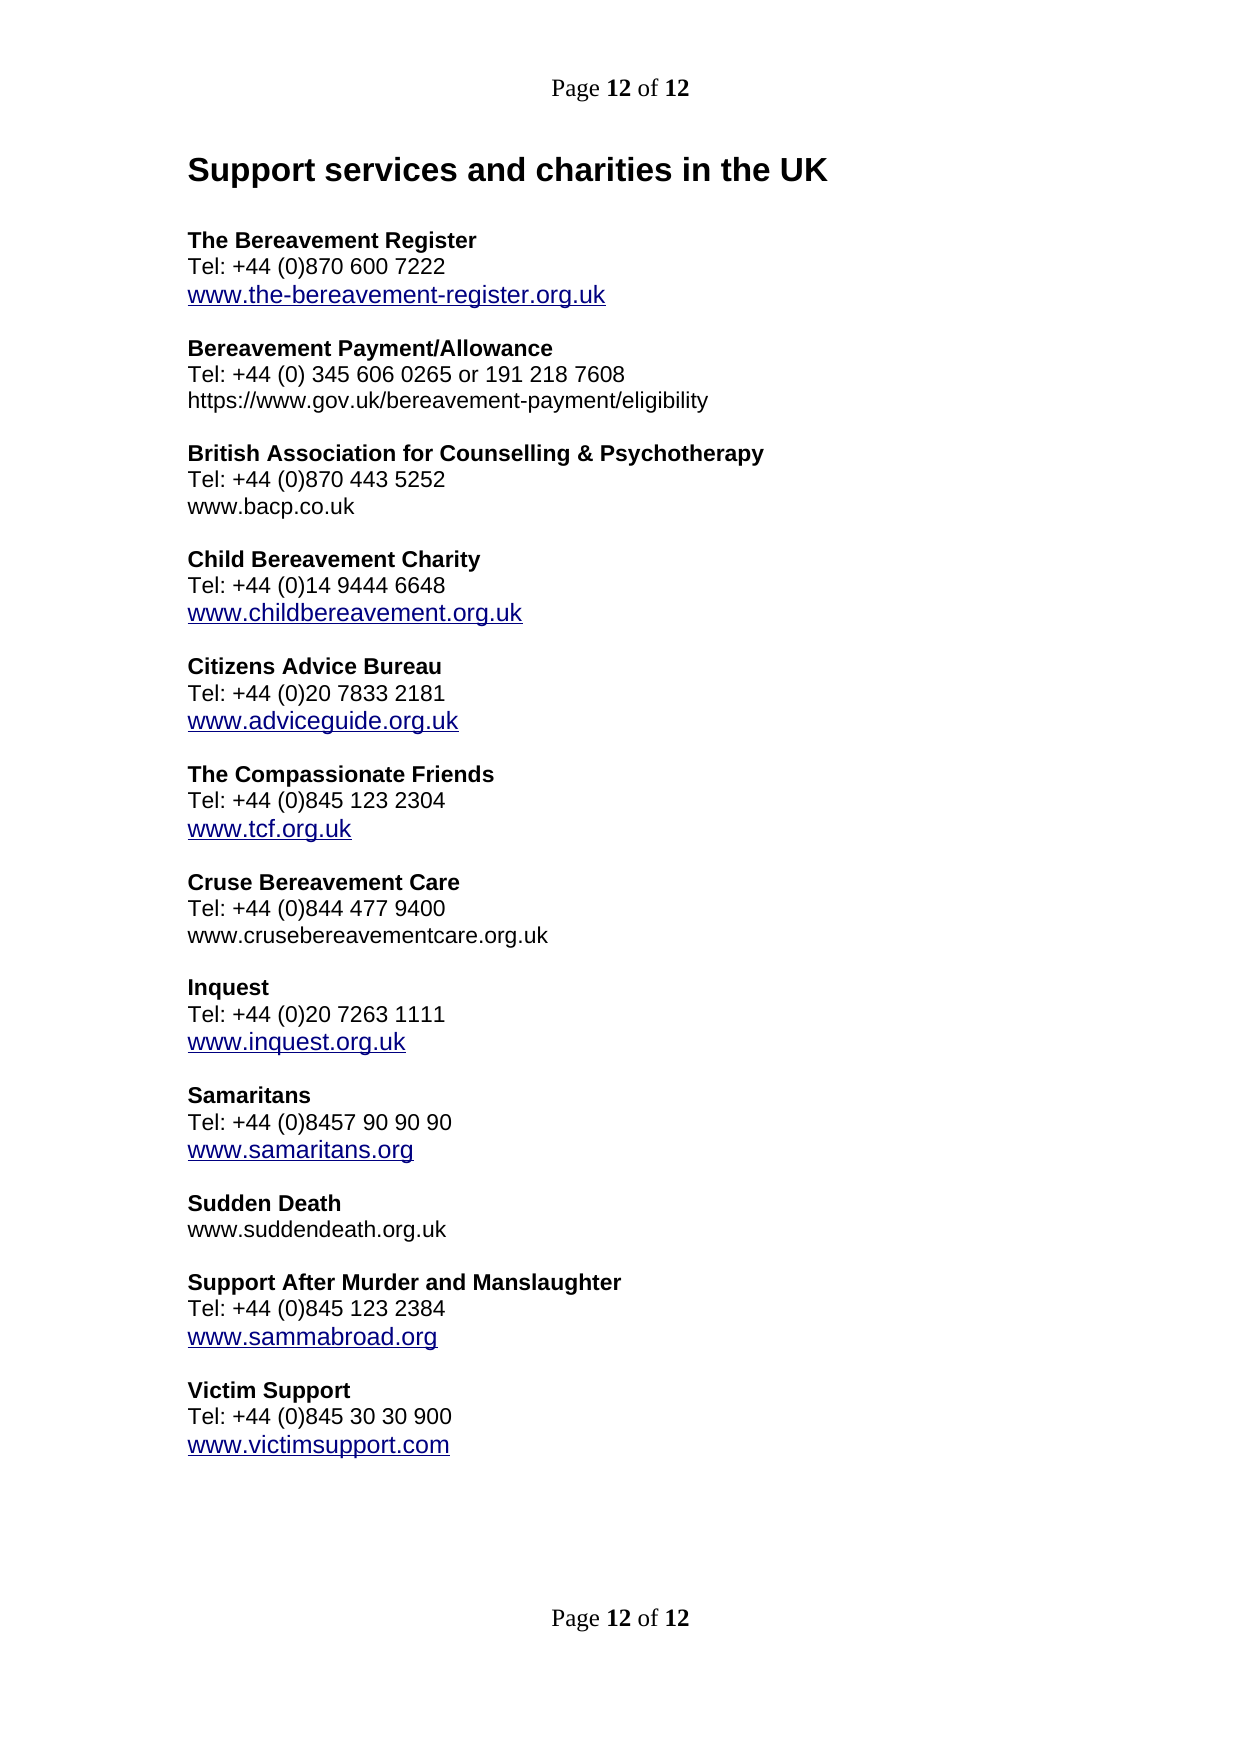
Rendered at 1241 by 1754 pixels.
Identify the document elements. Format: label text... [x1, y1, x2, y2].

text Cruse Bereavement Care [187, 869, 1053, 895]
text www.sammabroad.org [187, 1322, 1053, 1351]
text Tel: +44 (0)8457 90 90 90 [187, 1108, 1053, 1135]
text Tel: +44 (0)845 123 2384 [187, 1295, 1053, 1322]
text Bereavement Payment/Allowance [187, 335, 1053, 361]
text The Bereavement Register [187, 227, 1053, 253]
text Tel: +44 (0)870 600 7222 [187, 253, 1053, 279]
text www.bacp.co.uk [187, 493, 1053, 519]
text Sudden Death [187, 1190, 1053, 1216]
text Tel: +44 (0)845 30 30 900 [187, 1403, 1053, 1429]
text Child Bereavement Charity [187, 546, 1053, 572]
text www.suddendeath.org.uk [187, 1216, 1053, 1243]
text www.childbereavement.org.uk [187, 598, 1053, 627]
text Tel: +44 (0)20 7263 1111 [187, 1001, 1053, 1027]
text www.the-bereavement-register.org.uk [187, 279, 1053, 308]
text Tel: +44 (0)844 477 9400 [187, 895, 1053, 922]
text Support services and charities in the UK [187, 150, 1053, 188]
text www.victimsupport.com [187, 1429, 1053, 1458]
text Tel: +44 (0)14 9444 6648 [187, 572, 1053, 598]
text Tel: +44 (0)870 443 5252 [187, 466, 1053, 493]
text Tel: +44 (0) 345 606 0265 or 191 218 7608 [187, 361, 1053, 387]
text www.tcf.org.uk [187, 814, 1053, 843]
text https://www.gov.uk/bereavement-payment/eligibility [187, 387, 1053, 414]
text Victim Support [187, 1377, 1053, 1403]
text British Association for Counselling & Psychotherapy [187, 440, 1053, 466]
text Support After Murder and Manslaughter [187, 1269, 1053, 1295]
text www.inquest.org.uk [187, 1027, 1053, 1056]
text www.samaritans.org [187, 1135, 1053, 1164]
text Samaritans [187, 1082, 1053, 1108]
text Citizens Advice Bureau [187, 653, 1053, 680]
text Tel: +44 (0)20 7833 2181 [187, 680, 1053, 706]
text Tel: +44 (0)845 123 2304 [187, 787, 1053, 814]
text The Compassionate Friends [187, 761, 1053, 787]
text www.adviceguide.org.uk [187, 706, 1053, 735]
text Inquest [187, 974, 1053, 1001]
text www.crusebereavementcare.org.uk [187, 922, 1053, 948]
